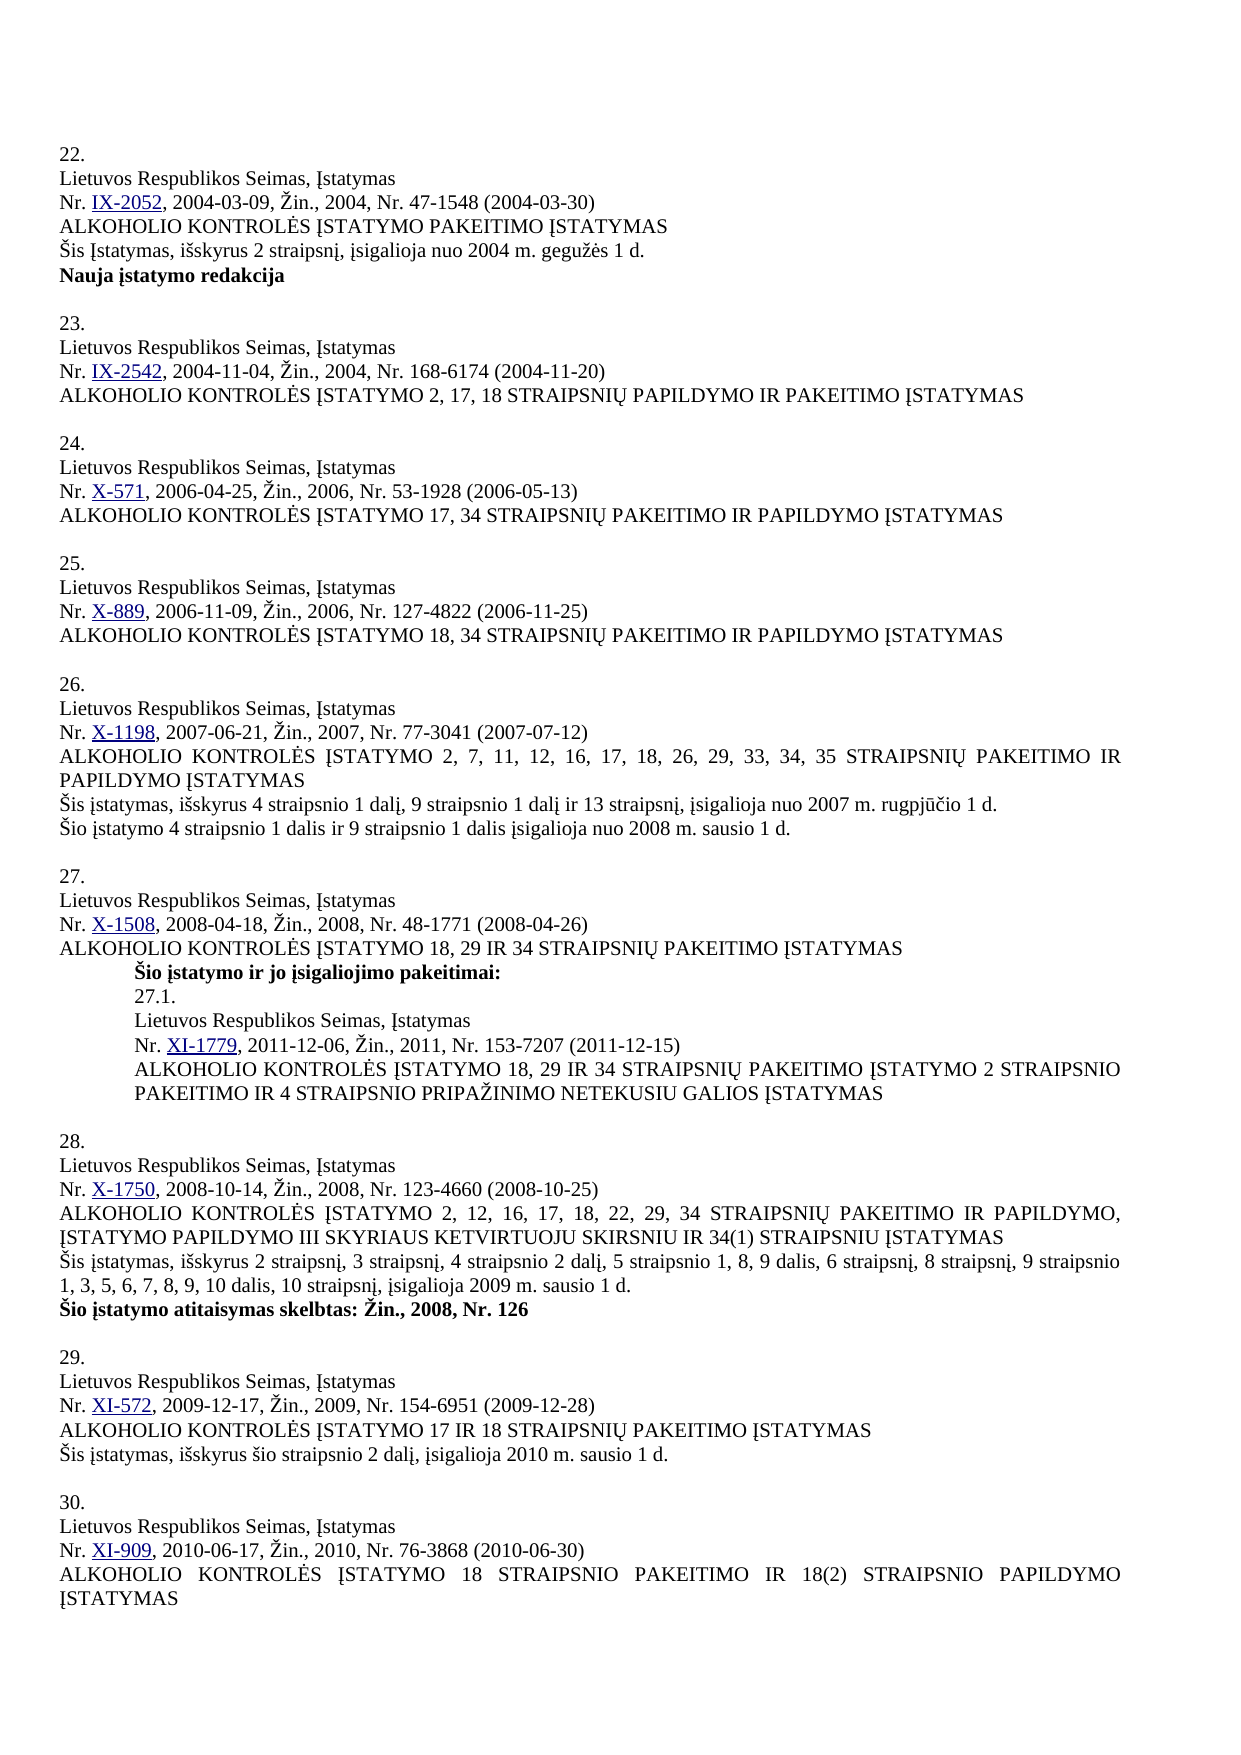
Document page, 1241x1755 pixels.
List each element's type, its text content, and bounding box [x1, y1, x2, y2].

text Šis įstatymas, išskyrus 2 straipsnį, 3 straipsnį, 4 straipsnio 2 dalį, 5 straipsnio 1, 8, 9 dalis, 6 straipsnį, 8 straipsnį, 9 straipsnio 1, 3, 5, 6, 7, 8, 9, 10 dalis, 10 straipsnį, įsigalioja 2009 m. sausio 1 d. [59, 1249, 1122, 1297]
text Lietuvos Respublikos Seimas, Įstatymas [59, 455, 1122, 479]
text 27.1. [134, 984, 1122, 1008]
text Lietuvos Respublikos Seimas, Įstatymas [59, 888, 1122, 912]
text Šio įstatymo 4 straipsnio 1 dalis ir 9 straipsnio 1 dalis įsigalioja nuo 2008 m. sausio 1 d. [59, 816, 1122, 840]
text ALKOHOLIO KONTROLĖS ĮSTATYMO 17 IR 18 STRAIPSNIŲ PAKEITIMO ĮSTATYMAS [59, 1417, 1122, 1442]
text ALKOHOLIO KONTROLĖS ĮSTATYMO 18 STRAIPSNIO PAKEITIMO IR 18(2) STRAIPSNIO PAPILDYMO ĮSTATYMAS [59, 1562, 1122, 1610]
text 29. [59, 1345, 1122, 1369]
text ALKOHOLIO KONTROLĖS ĮSTATYMO 18, 34 STRAIPSNIŲ PAKEITIMO IR PAPILDYMO ĮSTATYMAS [59, 623, 1122, 647]
text ALKOHOLIO KONTROLĖS ĮSTATYMO 18, 29 IR 34 STRAIPSNIŲ PAKEITIMO ĮSTATYMAS [59, 936, 1122, 960]
text ALKOHOLIO KONTROLĖS ĮSTATYMO 17, 34 STRAIPSNIŲ PAKEITIMO IR PAPILDYMO ĮSTATYMAS [59, 503, 1122, 527]
text Šis Įstatymas, išskyrus 2 straipsnį, įsigalioja nuo 2004 m. gegužės 1 d. [59, 238, 1122, 262]
text Lietuvos Respublikos Seimas, Įstatymas [59, 696, 1122, 720]
text Nr. XI-572, 2009-12-17, Žin., 2009, Nr. 154-6951 (2009-12-28) [59, 1393, 1122, 1417]
text Nr. X-1508, 2008-04-18, Žin., 2008, Nr. 48-1771 (2008-04-26) [59, 912, 1122, 936]
text ALKOHOLIO KONTROLĖS ĮSTATYMO 2, 12, 16, 17, 18, 22, 29, 34 STRAIPSNIŲ PAKEITIMO IR PAPILDYMO, ĮSTATYMO PAPILDYMO III SKYRIAUS KETVIRTUOJU SKIRSNIU IR 34(1) STRAIPSNIU ĮSTATYMAS [59, 1201, 1122, 1249]
text Šis įstatymas, išskyrus 4 straipsnio 1 dalį, 9 straipsnio 1 dalį ir 13 straipsnį, įsigalioja nuo 2007 m. rugpjūčio 1 d. [59, 792, 1122, 816]
text ALKOHOLIO KONTROLĖS ĮSTATYMO 2, 17, 18 STRAIPSNIŲ PAPILDYMO IR PAKEITIMO ĮSTATYMAS [59, 383, 1122, 407]
text 27. [59, 864, 1122, 888]
text Šio įstatymo ir jo įsigaliojimo pakeitimai: [59, 960, 1122, 984]
text Šis įstatymas, išskyrus šio straipsnio 2 dalį, įsigalioja 2010 m. sausio 1 d. [59, 1442, 1122, 1466]
text Šio įstatymo atitaisymas skelbtas: Žin., 2008, Nr. 126 [59, 1297, 1122, 1321]
text Nauja įstatymo redakcija [59, 262, 1122, 287]
text 30. [59, 1490, 1122, 1514]
text Nr. X-1198, 2007-06-21, Žin., 2007, Nr. 77-3041 (2007-07-12) [59, 720, 1122, 744]
text Lietuvos Respublikos Seimas, Įstatymas [59, 1369, 1122, 1393]
text Lietuvos Respublikos Seimas, Įstatymas [59, 1514, 1122, 1538]
text 26. [59, 672, 1122, 696]
text Nr. XI-909, 2010-06-17, Žin., 2010, Nr. 76-3868 (2010-06-30) [59, 1538, 1122, 1562]
text Lietuvos Respublikos Seimas, Įstatymas [59, 166, 1122, 190]
text ALKOHOLIO KONTROLĖS ĮSTATYMO 2, 7, 11, 12, 16, 17, 18, 26, 29, 33, 34, 35 STRAIPSNIŲ PAKEITIMO IR PAPILDYMO ĮSTATYMAS [59, 744, 1122, 792]
text 24. [59, 431, 1122, 455]
text Nr. X-1750, 2008-10-14, Žin., 2008, Nr. 123-4660 (2008-10-25) [59, 1177, 1122, 1201]
text 28. [59, 1129, 1122, 1153]
text 25. [59, 551, 1122, 575]
text Nr. XI-1779, 2011-12-06, Žin., 2011, Nr. 153-7207 (2011-12-15) [134, 1032, 1122, 1057]
text Nr. IX-2542, 2004-11-04, Žin., 2004, Nr. 168-6174 (2004-11-20) [59, 359, 1122, 383]
text Nr. X-889, 2006-11-09, Žin., 2006, Nr. 127-4822 (2006-11-25) [59, 599, 1122, 623]
text Nr. IX-2052, 2004-03-09, Žin., 2004, Nr. 47-1548 (2004-03-30) [59, 190, 1122, 214]
text 23. [59, 311, 1122, 335]
text Nr. X-571, 2006-04-25, Žin., 2006, Nr. 53-1928 (2006-05-13) [59, 479, 1122, 503]
text Lietuvos Respublikos Seimas, Įstatymas [59, 1153, 1122, 1177]
text Lietuvos Respublikos Seimas, Įstatymas [59, 575, 1122, 599]
text 22. [59, 142, 1122, 166]
text ALKOHOLIO KONTROLĖS ĮSTATYMO PAKEITIMO ĮSTATYMAS [59, 214, 1122, 238]
text Lietuvos Respublikos Seimas, Įstatymas [59, 335, 1122, 359]
text Lietuvos Respublikos Seimas, Įstatymas [134, 1008, 1122, 1032]
text ALKOHOLIO KONTROLĖS ĮSTATYMO 18, 29 IR 34 STRAIPSNIŲ PAKEITIMO ĮSTATYMO 2 STRAIPSNIO PAKEITIMO IR 4 STRAIPSNIO PRIPAŽINIMO NETEKUSIU GALIOS ĮSTATYMAS [134, 1057, 1122, 1105]
